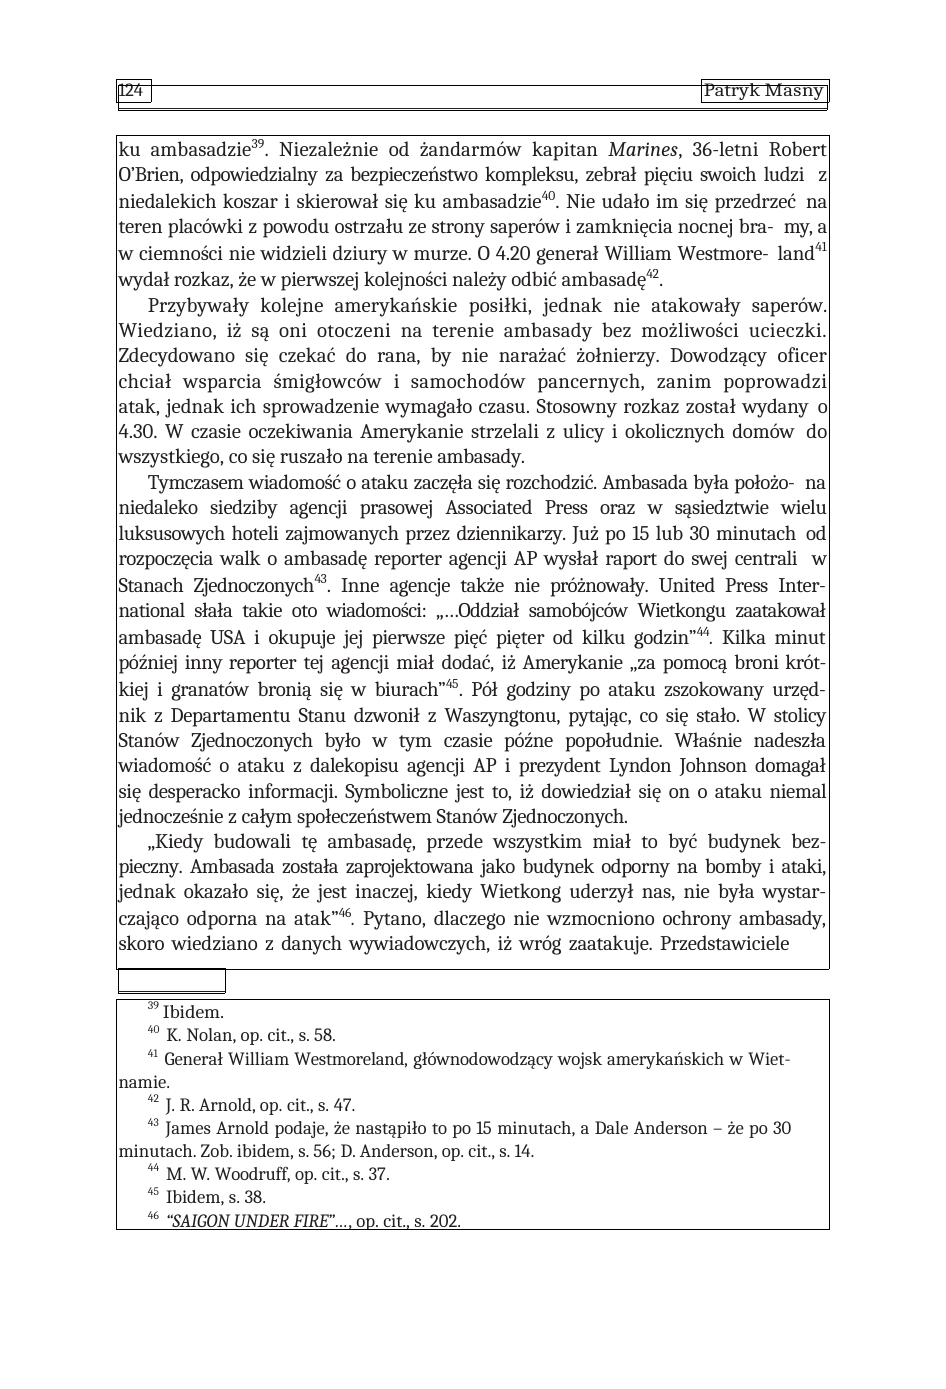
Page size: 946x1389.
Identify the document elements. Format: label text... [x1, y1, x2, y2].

text 124 [119, 86, 151, 101]
text Tymczasem wiadomość o ataku zaczęła się rozchodzić. Ambasada była położo- na niedaleko siedziby agencji prasowej Associated Press oraz w sąsiedztwie wielu luksusowych hoteli zajmowanych przez dziennikarzy. Już po 15 lub 30 minutach od rozpoczęcia walk o ambasadę reporter agencji AP wysłał raport do swej centrali w Stanach Zjednoczonych43. Inne agencje także nie próżnowały. United Press Inter- national słała takie oto wiadomości: „…Oddział samobójców Wietkongu zaatakował ambasadę USA i okupuje jej pierwsze pięć pięter od kilku godzin”44. Kilka minut później inny reporter tej agencji miał dodać, iż Amerykanie „za pomocą broni krót- kiej i granatów bronią się w biurach”45. Pół godziny po ataku zszokowany urzęd- nik z Departamentu Stanu dzwonił z Waszyngtonu, pytając, co się stało. W stolicy Stanów Zjednoczonych było w tym czasie późne popołudnie. Właśnie nadeszła wiadomość o ataku z dalekopisu agencji AP i prezydent Lyndon Johnson domagał się desperacko informacji. Symboliczne jest to, iż dowiedział się on o ataku niemal jednocześnie z całym społeczeństwem Stanów Zjednoczonych. [118, 471, 827, 828]
text Patryk Masny [703, 80, 829, 101]
text 46 “SAIGON UNDER FIRE”…, op. cit., s. 202. [148, 1209, 829, 1229]
text 43 James Arnold podaje, że nastąpiło to po 15 minutach, a Dale Anderson – że po 30 minutach. Zob. ibidem, s. 56; D. Anderson, op. cit., s. 14. [118, 1116, 827, 1162]
text ku ambasadzie39. Niezależnie od żandarmów kapitan Marines, 36-letni Robert O’Brien, odpowiedzialny za bezpieczeństwo kompleksu, zebrał pięciu swoich ludzi z niedalekich koszar i skierował się ku ambasadzie40. Nie udało im się przedrzeć na teren placówki z powodu ostrzału ze strony saperów i zamknięcia nocnej bra- my, a w ciemności nie widzieli dziury w murze. O 4.20 generał William Westmore- land41 wydał rozkaz, że w pierwszej kolejności należy odbić ambasadę42. [118, 136, 827, 292]
text 45 Ibidem, s. 38. [148, 1185, 829, 1208]
text Przybywały kolejne amerykańskie posiłki, jednak nie atakowały saperów. Wiedziano, iż są oni otoczeni na terenie ambasady bez możliwości ucieczki. Zdecydowano się czekać do rana, by nie narażać żołnierzy. Dowodzący oficer chciał wsparcia śmigłowców i samochodów pancernych, zanim poprowadzi atak, jednak ich sprowadzenie wymagało czasu. Stosowny rozkaz został wydany o 4.30. W czasie oczekiwania Amerykanie strzelali z ulicy i okolicznych domów do wszystkiego, co się ruszało na terenie ambasady. [118, 293, 827, 469]
text 39 Ibidem. [148, 1000, 829, 1023]
text 42 J. R. Arnold, op. cit., s. 47. [148, 1094, 829, 1116]
text [118, 80, 151, 85]
text 44 M. W. Woodruff, op. cit., s. 37. [148, 1163, 829, 1185]
text 40 K. Nolan, op. cit., s. 58. [148, 1023, 829, 1047]
text 41 Generał William Westmoreland, głównodowodzący wojsk amerykańskich w Wiet- namie. [118, 1047, 827, 1093]
text „Kiedy budowali tę ambasadę, przede wszystkim miał to być budynek bez- pieczny. Ambasada została zaprojektowana jako budynek odporny na bomby i ataki, jednak okazało się, że jest inaczej, kiedy Wietkong uderzył nas, nie była wystar- czająco odporna na atak”46. Pytano, dlaczego nie wzmocniono ochrony ambasady, skoro wiedziano z danych wywiadowczych, iż wróg zaatakuje. Przedstawiciele [118, 830, 827, 956]
